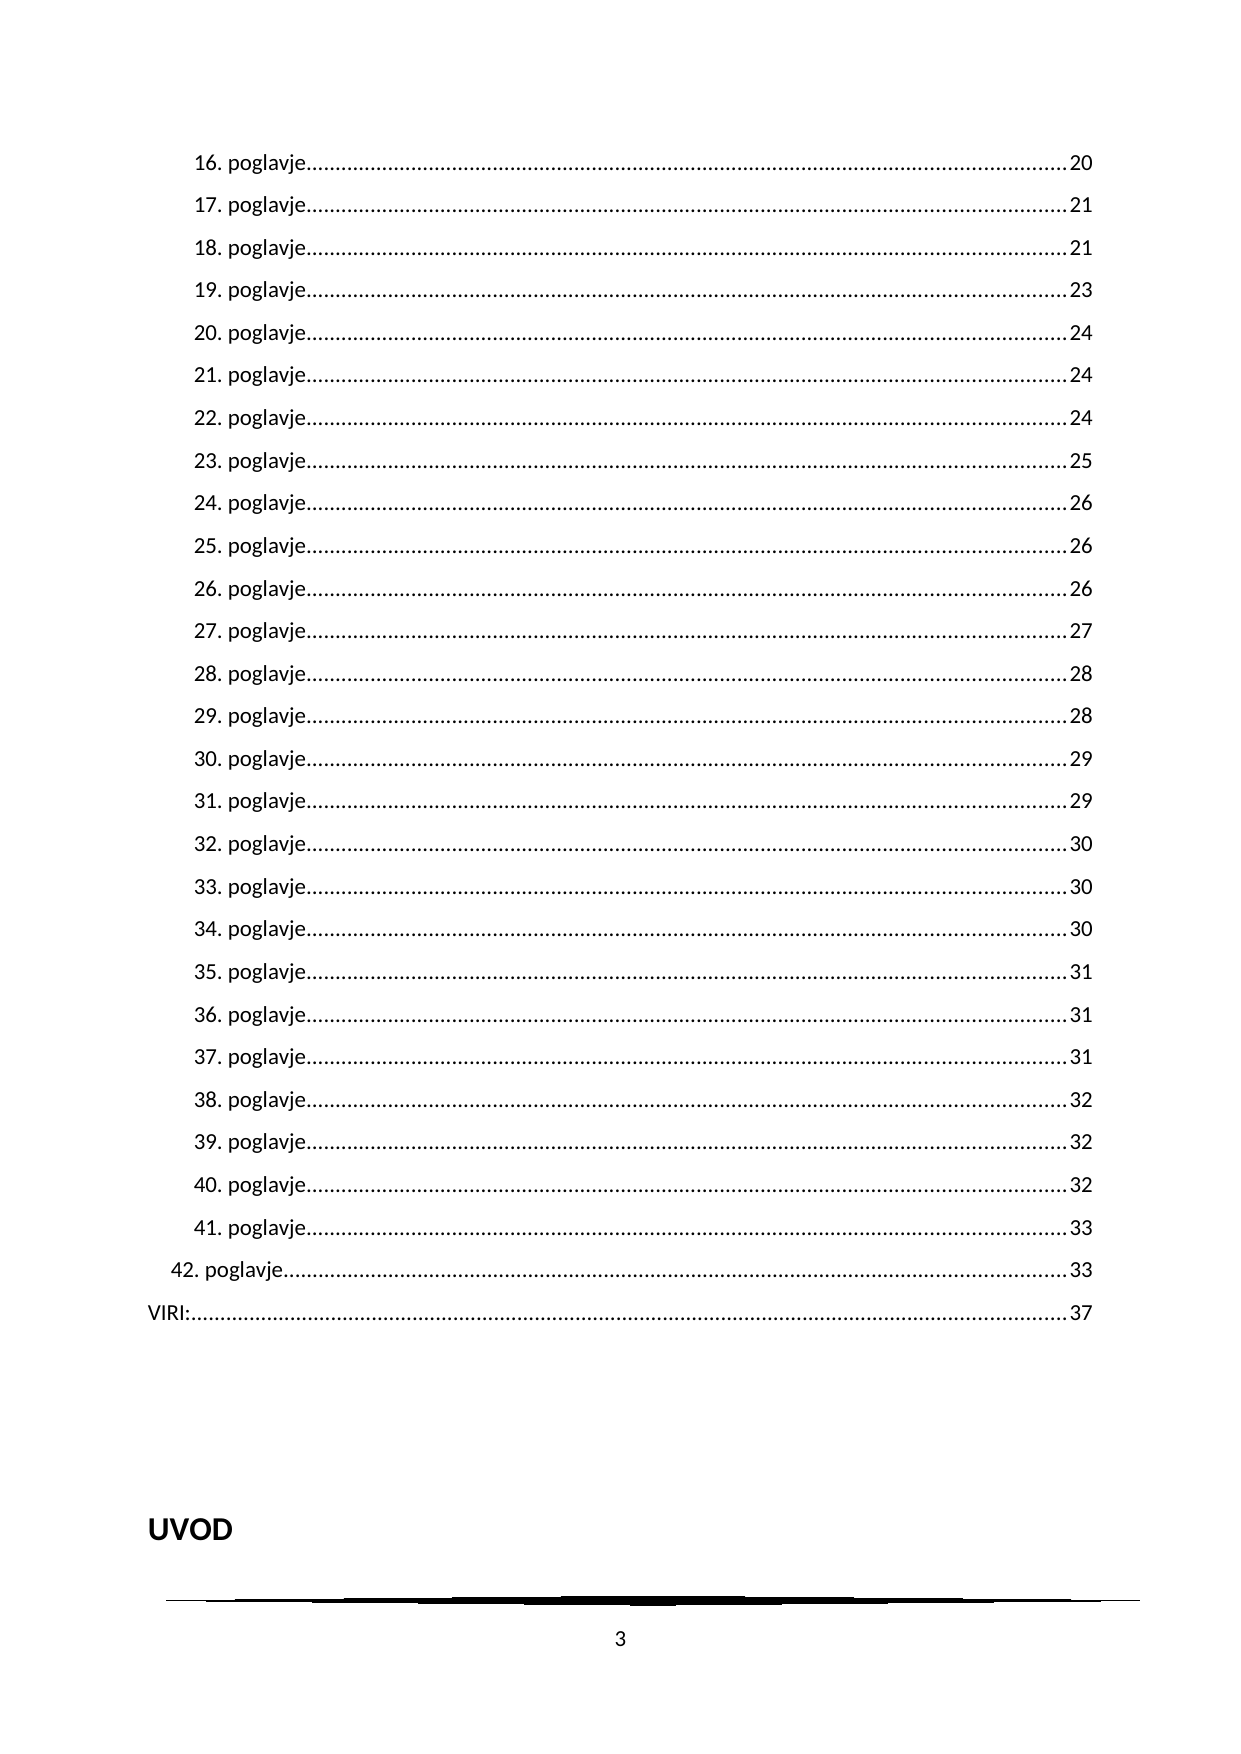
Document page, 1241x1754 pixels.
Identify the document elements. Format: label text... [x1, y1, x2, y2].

text 17. poglavje 21 [193, 190, 1093, 218]
text 36. poglavje 31 [193, 1000, 1093, 1028]
text 37. poglavje 31 [193, 1042, 1093, 1070]
text 27. poglavje 27 [193, 616, 1093, 644]
text 33. poglavje 30 [193, 872, 1093, 900]
text 24. poglavje 26 [193, 488, 1093, 516]
text 20. poglavje 24 [193, 318, 1093, 346]
text 26. poglavje 26 [193, 574, 1093, 602]
text 40. poglavje 32 [193, 1170, 1093, 1198]
subtitle UVOD [148, 1508, 1093, 1549]
text 23. poglavje 25 [193, 446, 1093, 474]
text 30. poglavje 29 [193, 744, 1093, 772]
text 39. poglavje 32 [193, 1127, 1093, 1156]
text 35. poglavje 31 [193, 957, 1093, 985]
text 22. poglavje 24 [193, 403, 1093, 431]
text 29. poglavje 28 [193, 701, 1093, 729]
text VIRI: 37 [148, 1298, 1093, 1326]
text 25. poglavje 26 [193, 531, 1093, 559]
text 19. poglavje 23 [193, 275, 1093, 303]
text 34. poglavje 30 [193, 914, 1093, 942]
text 18. poglavje 21 [193, 233, 1093, 261]
text 31. poglavje 29 [193, 787, 1093, 815]
text 41. poglavje 33 [193, 1213, 1093, 1241]
text 38. poglavje 32 [193, 1085, 1093, 1113]
text 16. poglavje 20 [193, 148, 1093, 176]
text 28. poglavje 28 [193, 659, 1093, 687]
text 32. poglavje 30 [193, 829, 1093, 857]
text 42. poglavje 33 [171, 1255, 1093, 1283]
text 21. poglavje 24 [193, 361, 1093, 389]
